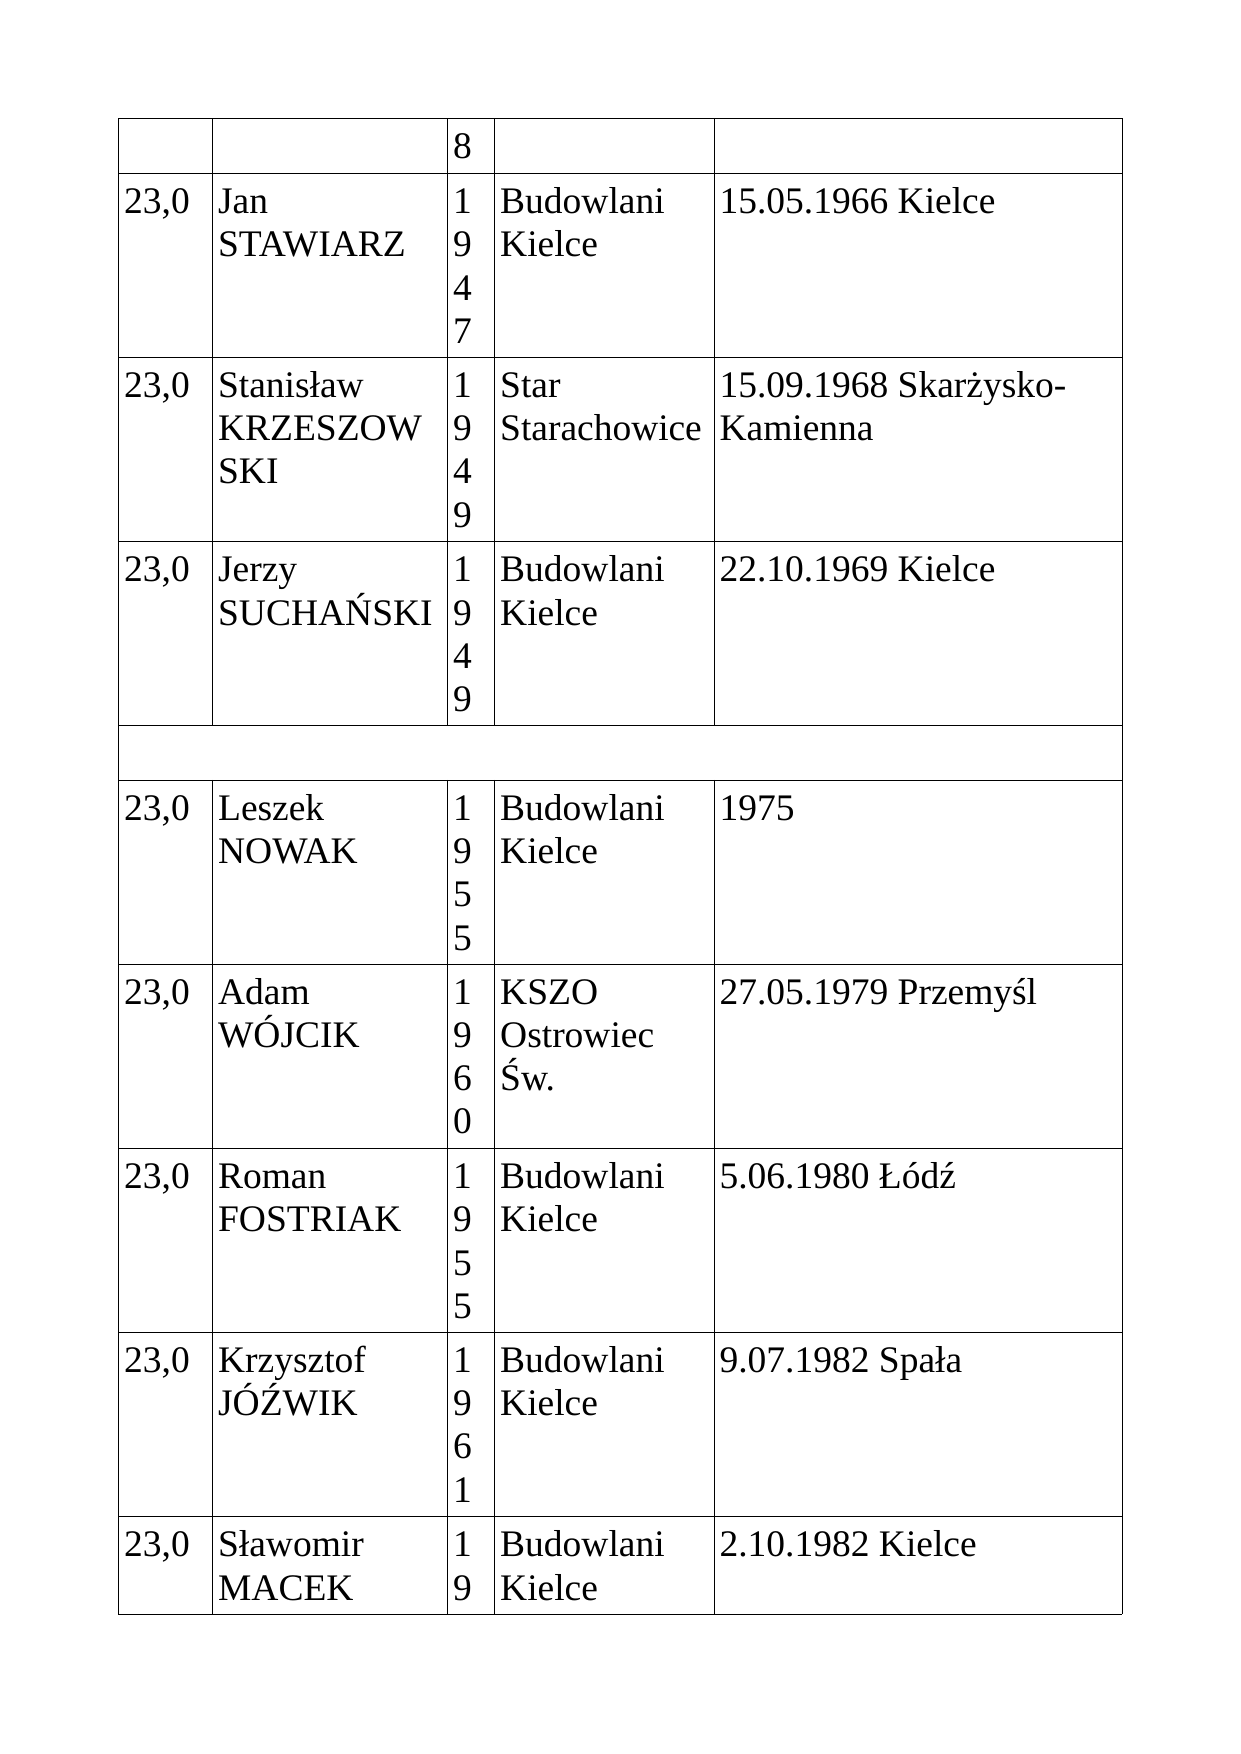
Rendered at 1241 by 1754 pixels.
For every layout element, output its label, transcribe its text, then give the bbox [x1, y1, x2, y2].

table_cell Krzysztof JÓŹWIK [213, 1333, 447, 1516]
table_cell 1949 [448, 358, 494, 541]
table_cell [119, 119, 212, 173]
table_cell 9.07.1982 Spała [715, 1333, 1122, 1516]
table_cell Budowlani Kielce [495, 174, 714, 357]
table_cell 5.06.1980 Łódź [715, 1149, 1122, 1332]
table_cell 19 [448, 1517, 494, 1614]
table_cell 23,0 [119, 1149, 212, 1332]
table_cell 1961 [448, 1333, 494, 1516]
table_cell KSZO Ostrowiec Św. [495, 965, 714, 1148]
table_cell Sławomir MACEK [213, 1517, 447, 1614]
table_cell 1949 [448, 542, 494, 725]
table_cell 1975 [715, 781, 1122, 964]
table_cell Jan STAWIARZ [213, 174, 447, 357]
table_cell 23,0 [119, 358, 212, 541]
table_cell 1947 [448, 174, 494, 357]
table_cell Budowlani Kielce [495, 542, 714, 725]
table_cell Roman FOSTRIAK [213, 1149, 447, 1332]
table_cell 23,0 [119, 781, 212, 964]
table_cell Leszek NOWAK [213, 781, 447, 964]
table_cell 23,0 [119, 174, 212, 357]
table_cell 23,0 [119, 1333, 212, 1516]
table_cell Budowlani Kielce [495, 1517, 714, 1614]
table_cell 2.10.1982 Kielce [715, 1517, 1122, 1614]
table_cell [715, 119, 1122, 173]
table_cell [495, 119, 714, 173]
table_cell 15.09.1968 Skarżysko-Kamienna [715, 358, 1122, 541]
table_cell Star Starachowice [495, 358, 714, 541]
table_cell [213, 119, 447, 173]
table_cell 1960 [448, 965, 494, 1148]
table_cell Budowlani Kielce [495, 1333, 714, 1516]
table_cell Adam WÓJCIK [213, 965, 447, 1148]
table_cell [119, 726, 1122, 780]
table_cell 23,0 [119, 542, 212, 725]
table_cell 1955 [448, 781, 494, 964]
table_cell 23,0 [119, 965, 212, 1148]
table_cell 23,0 [119, 1517, 212, 1614]
table_cell 27.05.1979 Przemyśl [715, 965, 1122, 1148]
table_cell 1955 [448, 1149, 494, 1332]
table_cell 15.05.1966 Kielce [715, 174, 1122, 357]
table_cell Jerzy SUCHAŃSKI [213, 542, 447, 725]
table_cell Budowlani Kielce [495, 781, 714, 964]
table_cell 22.10.1969 Kielce [715, 542, 1122, 725]
table_cell Budowlani Kielce [495, 1149, 714, 1332]
table_cell Stanisław KRZESZOWSKI [213, 358, 447, 541]
table_cell 8 [448, 119, 494, 173]
